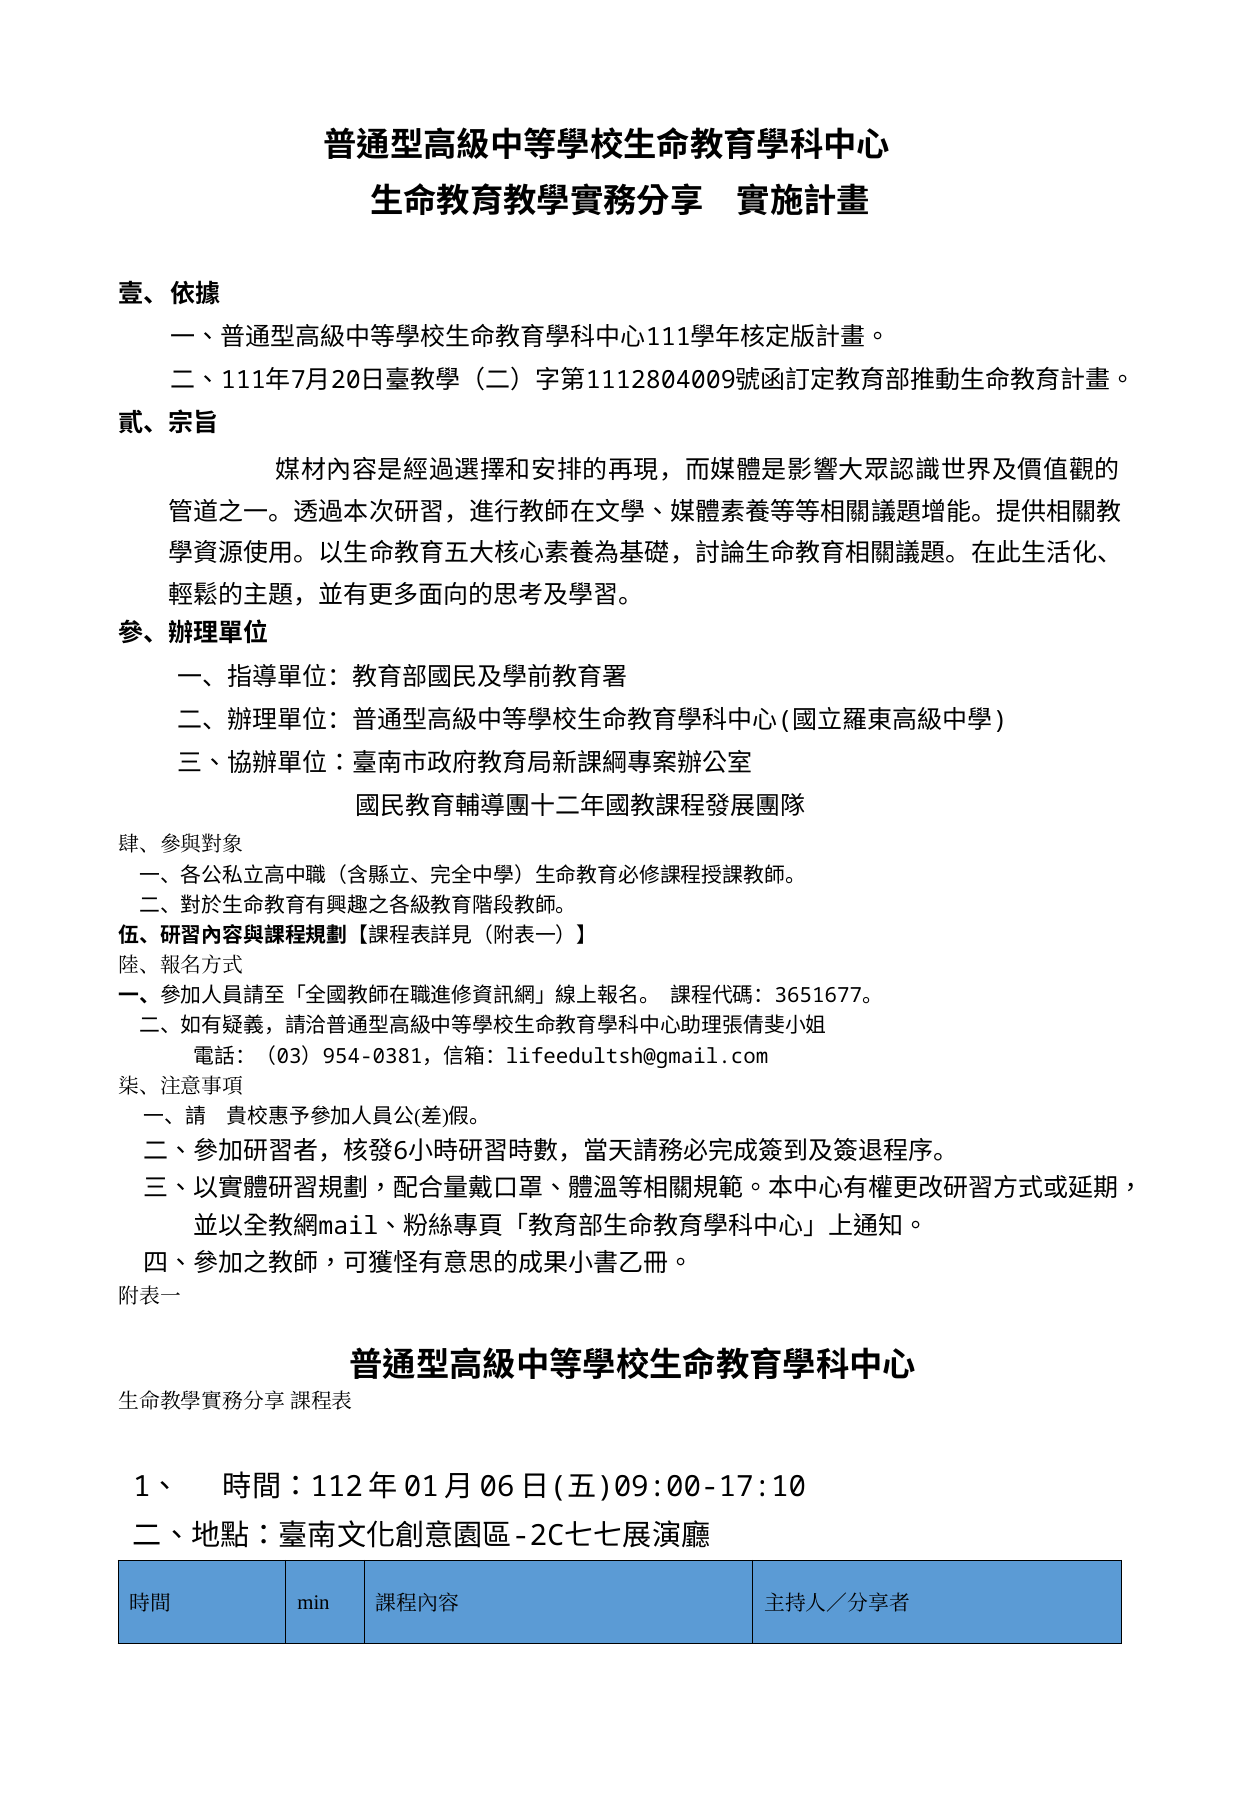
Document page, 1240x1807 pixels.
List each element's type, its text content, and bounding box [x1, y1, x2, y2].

text 普通型高級中等學校生命教育學科中心 [143, 1347, 1122, 1384]
text 貳、宗旨 [118, 402, 1122, 439]
list 時間：112年01月06日(五)09:00-17:10 [133, 1462, 1122, 1505]
text 國民教育輔導團十二年國教課程發展團隊 [143, 785, 1122, 822]
text 一、指導單位：教育部國民及學前教育署 [143, 655, 1122, 692]
text 一、請 貴校惠予參加人員公(差)假。 [118, 1099, 1122, 1129]
text 二、參加研習者，核發6小時研習時數，當天請務必完成簽到及簽退程序。 [143, 1129, 1122, 1167]
text 三、以實體研習規劃，配合量戴口罩、體溫等相關規範。本中心有權更改研習方式或延期，並以全教網mail、粉絲專頁「教育部生命教育學科中心」上通知。 [143, 1167, 1122, 1242]
text 二、辦理單位：普通型高級中等學校生命教育學科中心(國立羅東高級中學) [143, 698, 1122, 736]
text 電話：（03）954-0381，信箱：lifeedultsh@gmail.com [118, 1039, 1122, 1069]
text 生命教育教學實務分享 實施計畫 [118, 173, 1122, 222]
text 媒材內容是經過選擇和安排的再現，而媒體是影響大眾認識世界及價值觀的管道之一。透過本次研習，進行教師在文學、媒體素養等等相關議題增能。提供相關教學資源使用。以生命教育五大核心素養為基礎，討論生命教育相關議題。在此生活化、輕鬆的主題，並有更多面向的思考及學習。 [168, 445, 1122, 612]
text 一、各公私立高中職（含縣立、完全中學）生命教育必修課程授課教師。 [118, 858, 1122, 888]
table_header 主持人／分享者 [753, 1561, 1121, 1643]
text 肆、參與對象 [118, 828, 1122, 858]
text 三、協辦單位：臺南市政府教育局新課綱專案辦公室 [143, 741, 1122, 779]
text 二、地點：臺南文化創意園區-2C七七展演廳 [118, 1511, 1122, 1553]
text 四、參加之教師，可獲怪有意思的成果小書乙冊。 [143, 1242, 1122, 1279]
list 依據 [118, 272, 1122, 310]
text 陸、報名方式 [118, 948, 1122, 978]
text 二、111年7月20日臺教學（二）字第1112804009號函訂定教育部推動生命教育計畫。 [171, 359, 1122, 396]
text 參、辦理單位 [118, 612, 1122, 649]
text 二、如有疑義，請洽普通型高級中等學校生命教育學科中心助理張倩斐小姐 [118, 1009, 1122, 1039]
table_header 課程內容 [365, 1561, 752, 1643]
text 柒、注意事項 [118, 1069, 1122, 1099]
text 普通型高級中等學校生命教育學科中心 [118, 118, 1094, 166]
text 二、對於生命教育有興趣之各級教育階段教師。 [118, 888, 1122, 918]
table_header 時間 [119, 1561, 285, 1643]
text 生命教學實務分享 課程表 [118, 1384, 1122, 1414]
text 一、參加人員請至「全國教師在職進修資訊網」線上報名。 課程代碼：3651677。 [118, 978, 1122, 1009]
text 一、普通型高級中等學校生命教育學科中心111學年核定版計畫。 [171, 315, 1122, 353]
table_header min [286, 1561, 364, 1643]
text 附表一 [118, 1279, 1122, 1309]
text 伍、研習內容與課程規劃【課程表詳見（附表一）】 [118, 918, 1122, 948]
